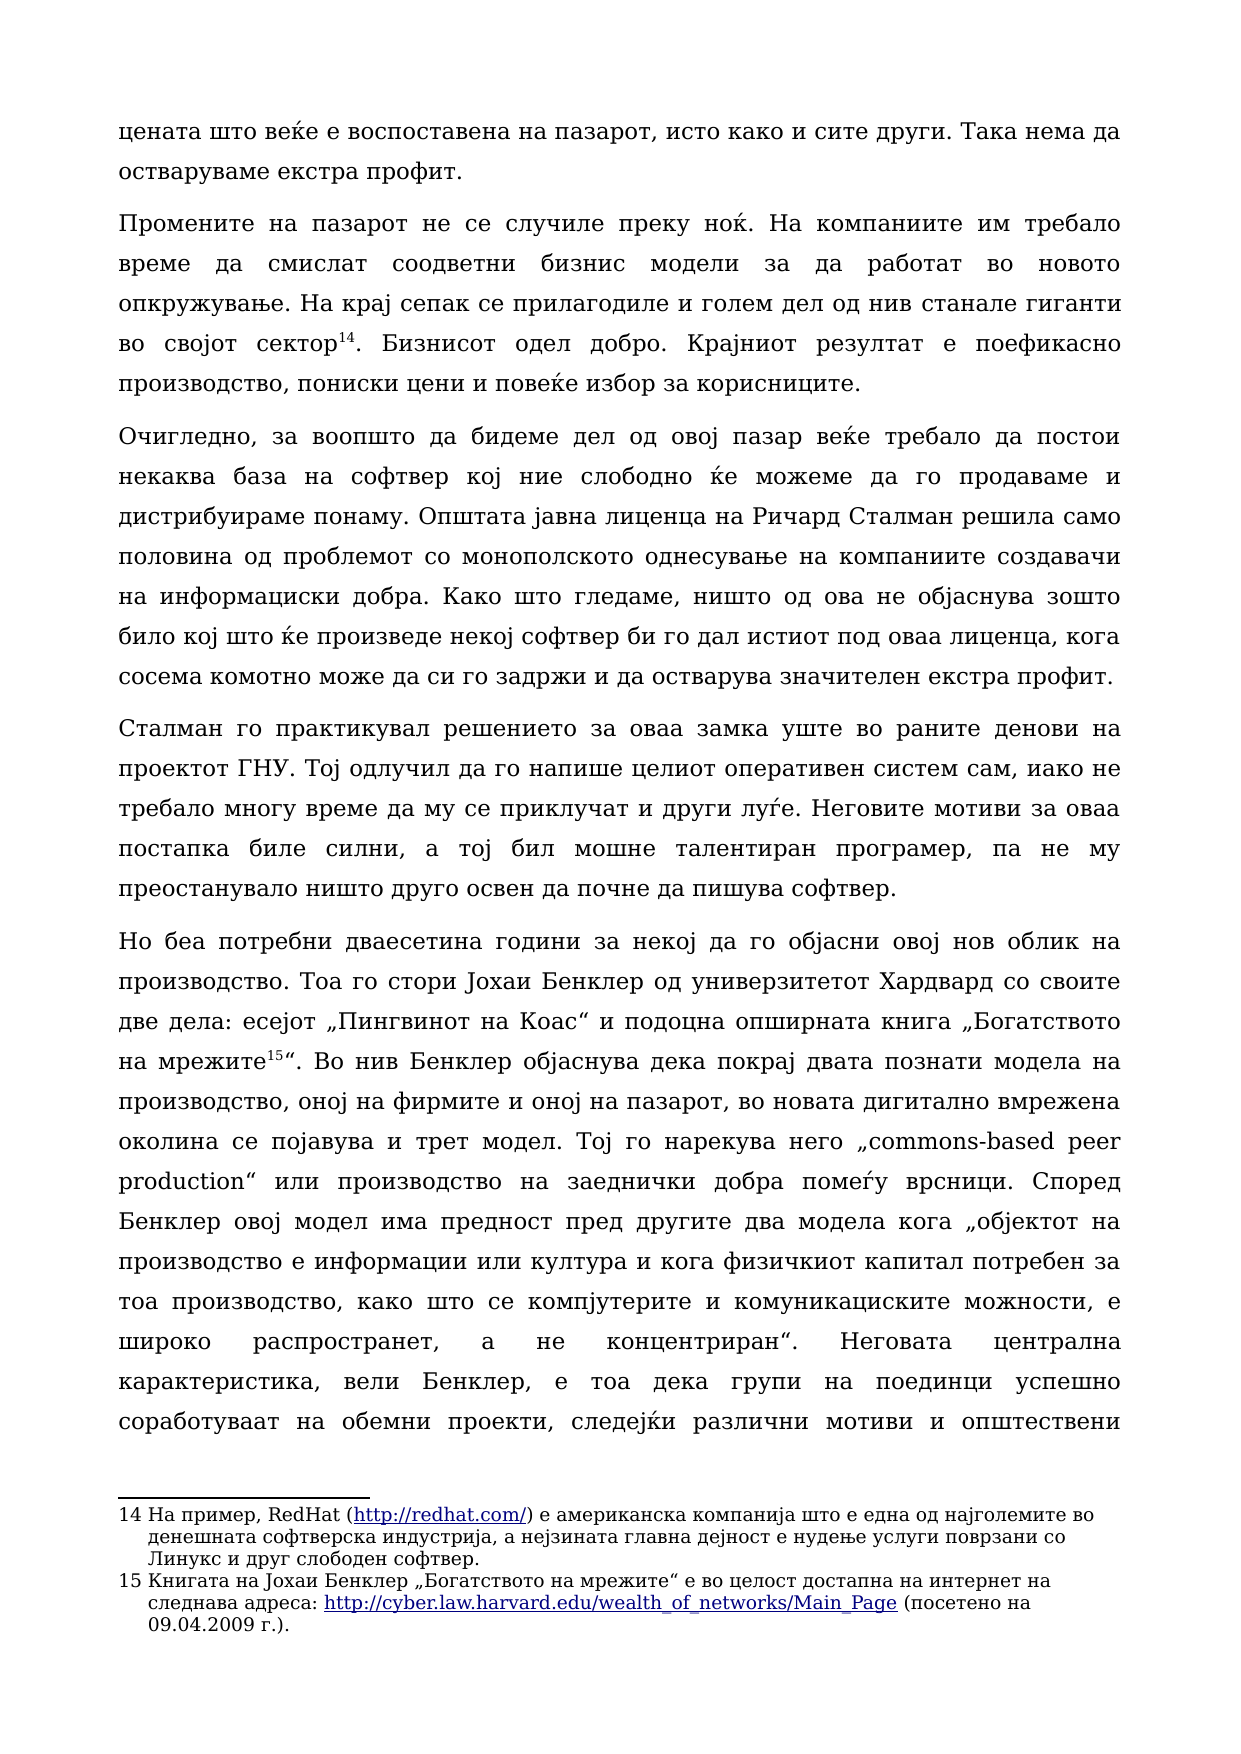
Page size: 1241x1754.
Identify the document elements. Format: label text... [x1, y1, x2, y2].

text Сталман го практикувал решението за оваа замка уште во раните денови на проектот ГНУ. Тој одлучил да го напише целиот оперативен систем сам, иако не требало многу време да му се приклучат и други луѓе. Неговите мотиви за оваа постапка биле силни, а тој бил мошне талентиран програмер, па не му преостанувало ништо друго освен да почне да пишува софтвер. [118, 716, 1122, 902]
text Очигледно, за воопшто да бидеме дел од овој пазар веќе требало да постои некаква база на софтвер кој ние слободно ќе можеме да го продаваме и дистрибуираме понаму. Општата јавна лиценца на Ричард Сталман решила само половина од проблемот со монополското однесување на компаниите создавачи на информациски добра. Како што гледаме, ништо од ова не објаснува зошто било кој што ќе произведе некој софтвер би го дал истиот под оваа лиценца, кога сосема комотно може да си го задржи и да остварува значителен екстра профит. [118, 423, 1122, 690]
text Но беа потребни дваесетина години за некој да го објасни овој нов облик на производство. Тоа го стори Јохаи Бенклер од универзитетот Хардвард со своите две дела: есејот „Пингвинот на Коас“ и подоцна опширната книга „Богатството на мрежите“. Во нив Бенклер објаснува дека покрај двата познати модела на производство, оној на фирмите и оној на пазарот, во новата дигитално вмрежена околина се појавува и трет модел. Тој го нарекува него „commons-based peer production“ или производство на заеднички добра помеѓу врсници. Според Бенклер овој модел има предност пред другите два модела кога „објектот на производство е информации или култура и кога физичкиот капитал потребен за тоа производство, како што се компјутерите и комуникациските можности, е широко распространет, а не концентриран“. Неговата централна карактеристика, вели Бенклер, е тоа дека групи на поединци успешно соработуваат на обемни проекти, следејќи различни мотиви и општествени [118, 928, 1122, 1435]
text Промените на пазарот не се случиле преку ноќ. На компаниите им требало време да смислат соодветни бизнис модели за да работат во новото опкружување. На крај сепак се прилагодиле и голем дел од нив станале гиганти во својот сектор. Бизнисот одел добро. Крајниот резултат е поефикасно производство, пониски цени и повеќе избор за корисниците. [118, 211, 1122, 397]
text На пример, RedHat (http://redhat.com/) e американска компанија што е една од најголемите во денешната софтверска индустрија, а нејзината главна дејност е нудење услуги поврзани со Линукс и друг слободен софтвер. [118, 1504, 1122, 1570]
text цената што веќе е воспоставена на пазарот, исто како и сите други. Така нема да остваруваме екстра профит. [118, 118, 1122, 185]
text Книгата на Јохаи Бенклер „Богатството на мрежите“ е во целост достапна на интернет на следнава адреса: http://cyber.law.harvard.edu/wealth_of_networks/Main_Page (посетено на 09.04.2009 г.). [118, 1570, 1122, 1636]
